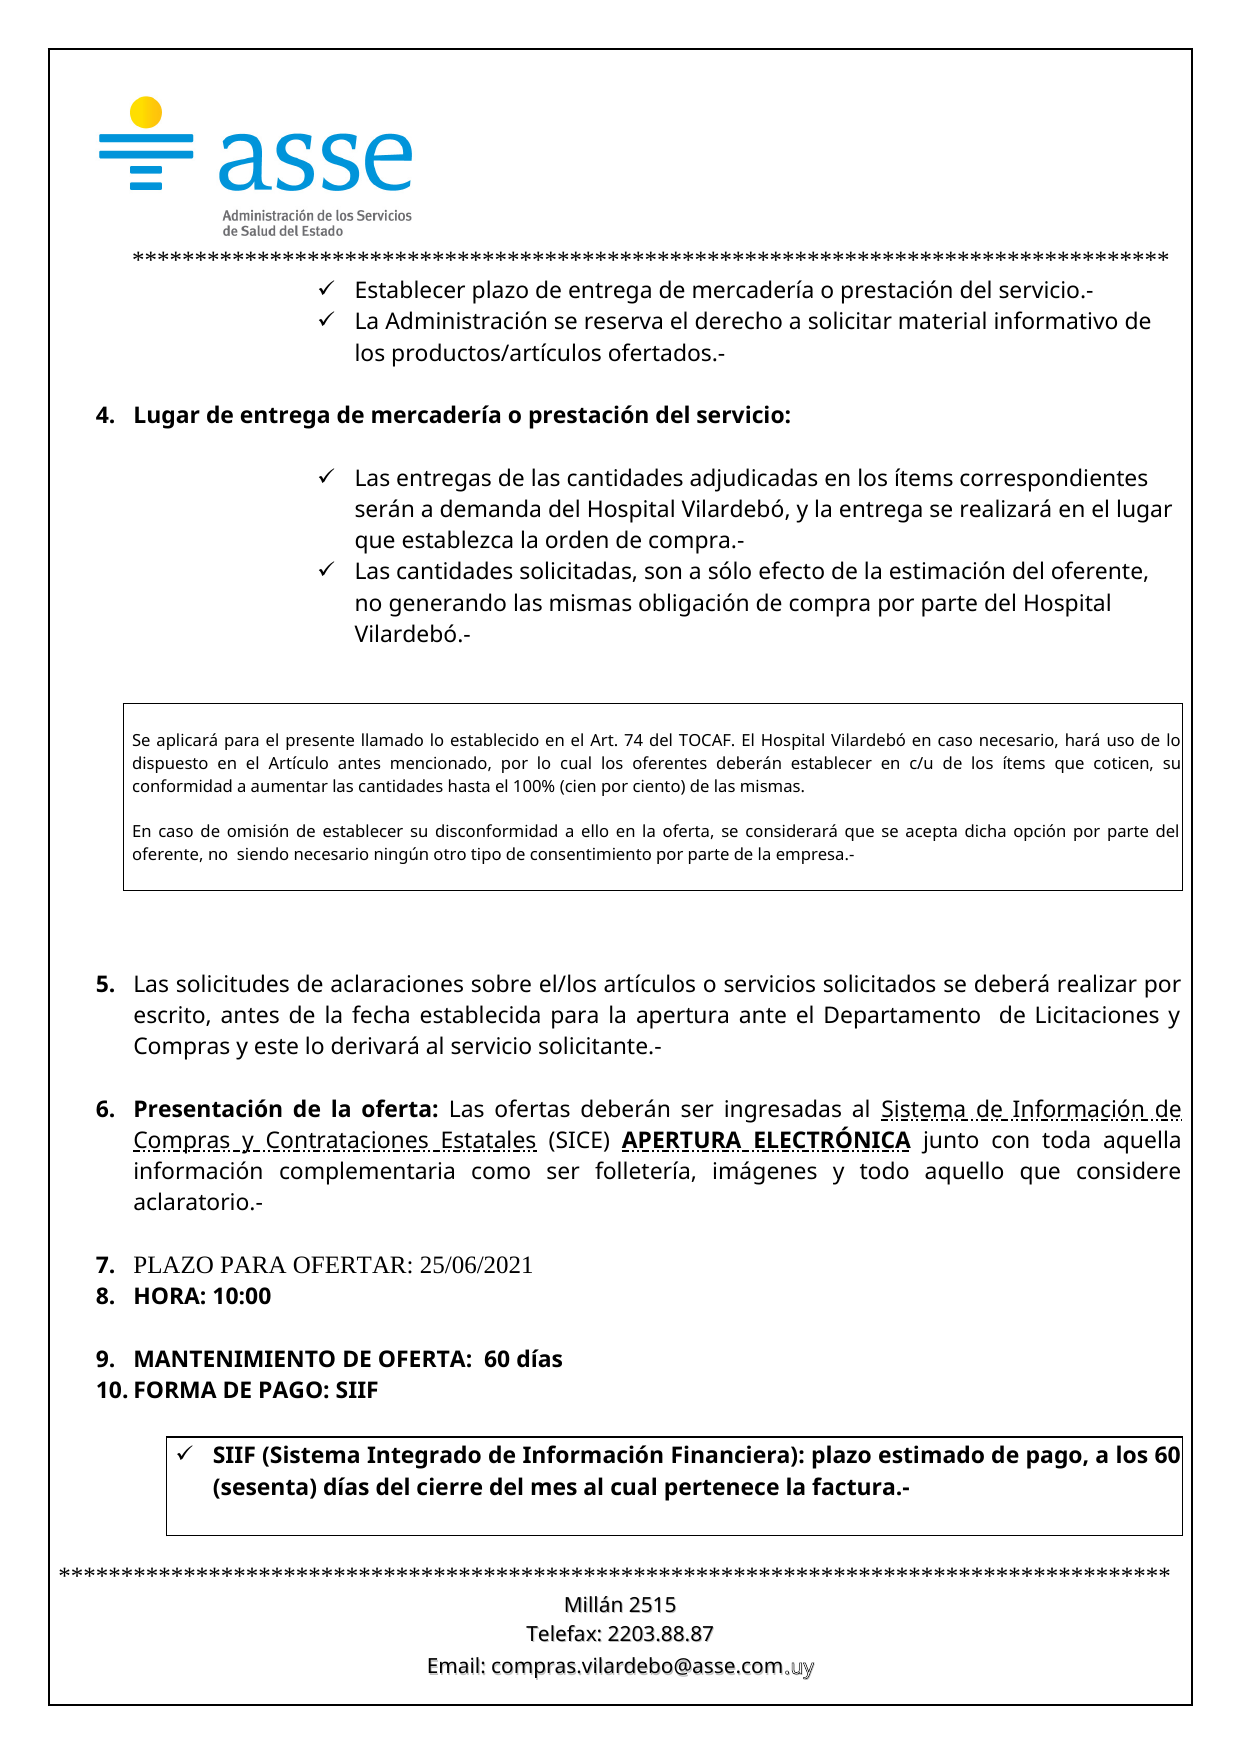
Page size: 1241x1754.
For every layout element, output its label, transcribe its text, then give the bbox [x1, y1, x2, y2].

list MANTENIMIENTO DE OFERTA: 60 días [96, 1343, 1182, 1374]
list Las solicitudes de aclaraciones sobre el/los artículos o servicios solicitados se deberá realizar por escrito, antes de la fecha establecida para la apertura ante el Departamento de Licitaciones y Compras y este lo derivará al servicio solicitante.- [96, 968, 1182, 1061]
text En caso de omisión de establecer su disconformidad a ello en la oferta, se considerará que se acepta dicha opción por parte del oferente, no siendo necesario ningún otro tipo de consentimiento por parte de la empresa.- [124, 817, 1182, 865]
list PLAZO PARA OFERTAR: 25/06/2021 [96, 1249, 1182, 1280]
list Establecer plazo de entrega de mercadería o prestación del servicio.- [317, 274, 1182, 305]
text Se aplicará para el presente llamado lo establecido en el Art. 74 del TOCAF. El Hospital Vilardebó en caso necesario, hará uso de lo dispuesto en el Artículo antes mencionado, por lo cual los oferentes deberán establecer en c/u de los ítems que coticen, su conformidad a aumentar las cantidades hasta el 100% (cien por ciento) de las mismas. [124, 726, 1182, 797]
list Presentación de la oferta: Las ofertas deberán ser ingresadas al Sistema de Información de Compras y Contrataciones Estatales (SICE) APERTURA ELECTRÓNICA junto con toda aquella información complementaria como ser folletería, imágenes y todo aquello que considere aclaratorio.- [96, 1093, 1182, 1218]
list Lugar de entrega de mercadería o prestación del servicio: [96, 399, 1182, 430]
list La Administración se reserva el derecho a solicitar material informativo de los productos/artículos ofertados.- [317, 305, 1182, 368]
list Las entregas de las cantidades adjudicadas en los ítems correspondientes serán a demanda del Hospital Vilardebó, y la entrega se realizará en el lugar que establezca la orden de compra.- [317, 462, 1182, 555]
list SIIF (Sistema Integrado de Información Financiera): plazo estimado de pago, a los 60 (sesenta) días del cierre del mes al cual pertenece la factura.- [167, 1438, 1182, 1502]
list HORA: 10:00 [96, 1280, 1182, 1311]
list FORMA DE PAGO: SIIF [96, 1374, 1182, 1405]
list Las cantidades solicitadas, son a sólo efecto de la estimación del oferente, no generando las mismas obligación de compra por parte del Hospital Vilardebó.- [317, 555, 1182, 649]
